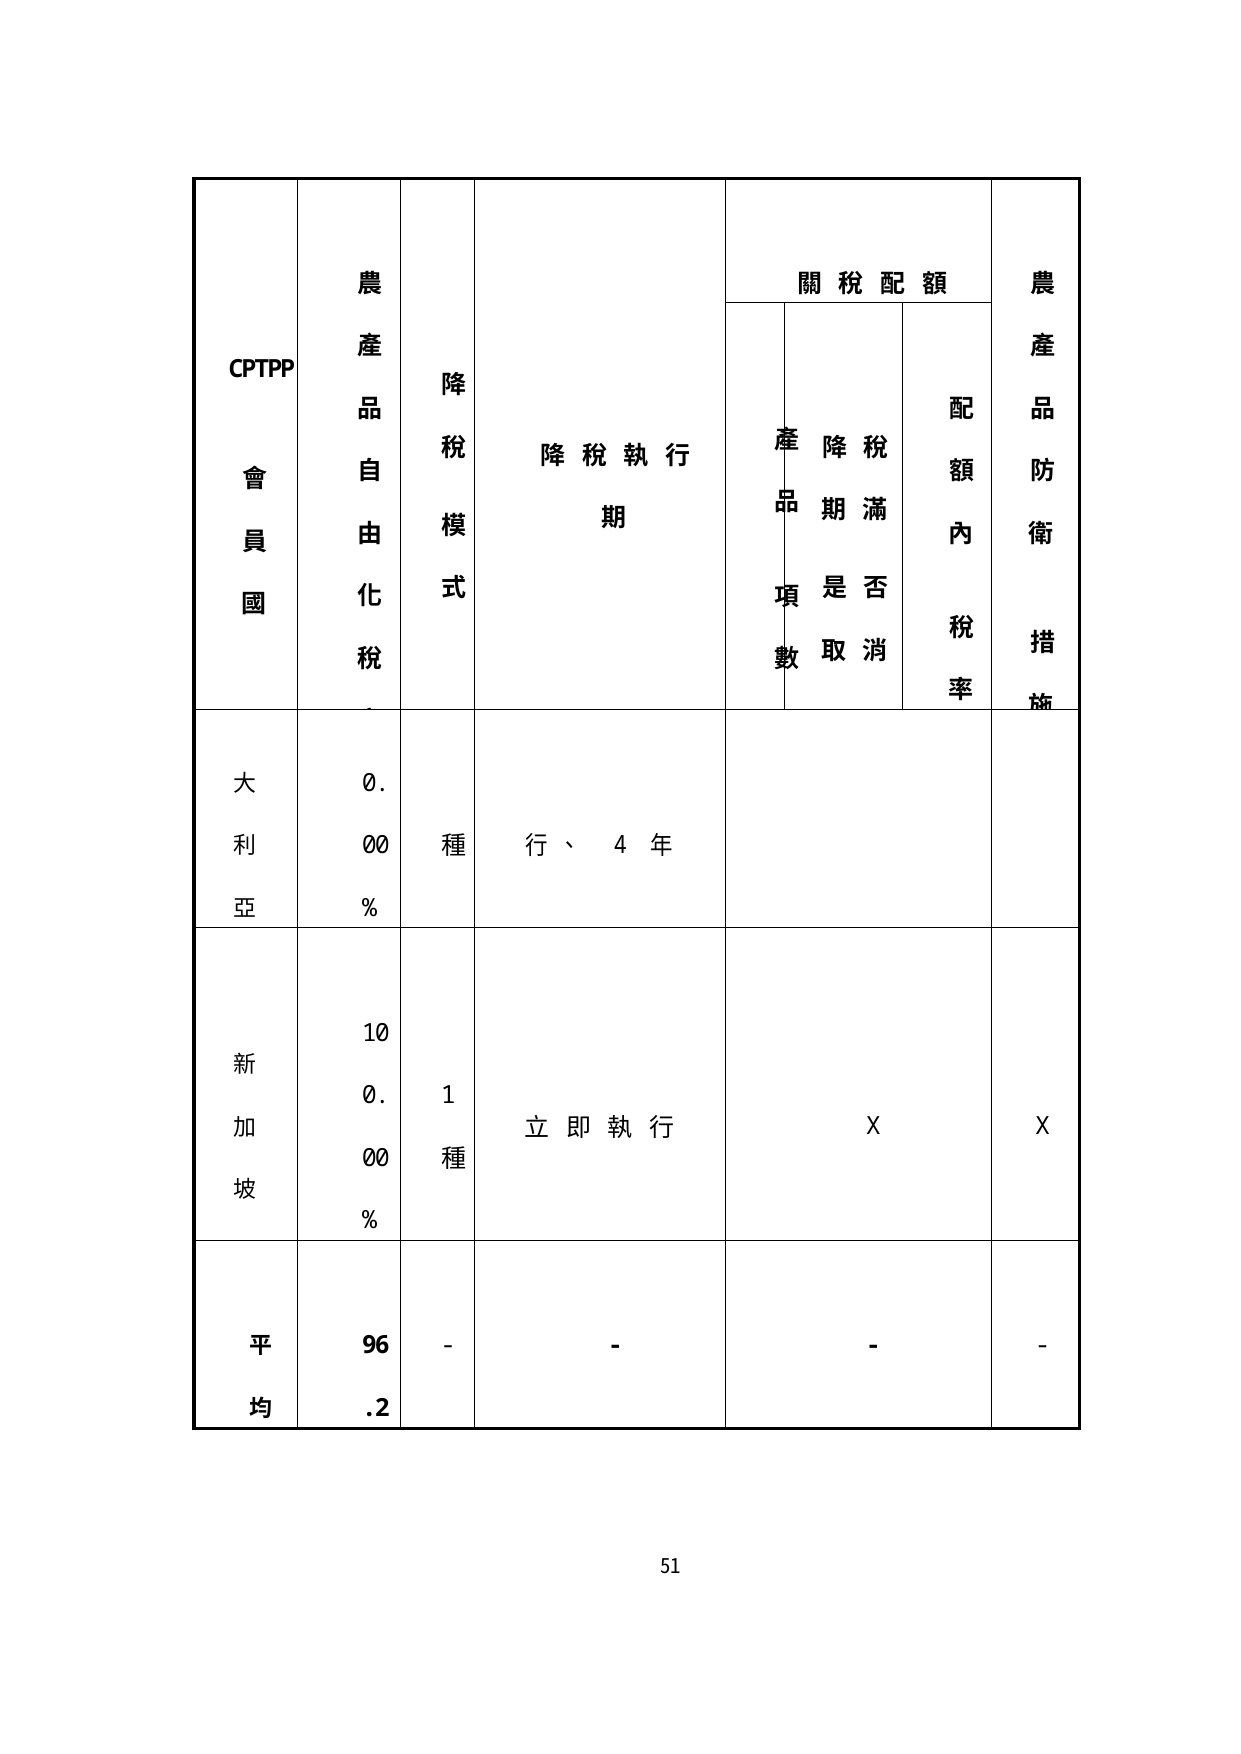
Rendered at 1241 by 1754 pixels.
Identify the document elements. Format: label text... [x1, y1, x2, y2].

table_cell 平均 [196, 1241, 297, 1427]
table_cell 行、4年 [475, 710, 725, 927]
table_header 降稅執行期 [475, 180, 725, 708]
table_cell 96.20% [298, 1241, 400, 1427]
table_header 農產品自由化稅率 [298, 180, 400, 708]
table_header 降稅 模式 [401, 180, 474, 708]
table_cell X [992, 928, 1078, 1240]
table_header 農產品防衛 措施 [992, 180, 1078, 708]
table_header CPTPP 會員國 [196, 180, 297, 708]
table_cell 新加坡 [196, 928, 297, 1240]
table_cell 大利亞 [196, 710, 297, 927]
table_cell [992, 710, 1078, 927]
table_cell X [726, 928, 991, 1240]
table_cell - [475, 1241, 725, 1427]
table_cell [726, 710, 991, 927]
table_cell - [401, 1241, 474, 1427]
table_cell 產品 項數 [726, 303, 784, 708]
table_cell 100.00% [298, 928, 400, 1240]
table_cell 配額內 稅率 [903, 303, 991, 708]
table_cell - [992, 1241, 1078, 1427]
table_cell 100.00% [298, 710, 400, 927]
table_cell 1種 [401, 928, 474, 1240]
table_header 關稅配額 [726, 180, 991, 302]
table_cell 種 [401, 710, 474, 927]
table_cell - [726, 1241, 991, 1427]
table_cell 立即執行 [475, 928, 725, 1240]
table_cell 降稅期滿 是否取消 [785, 303, 902, 708]
